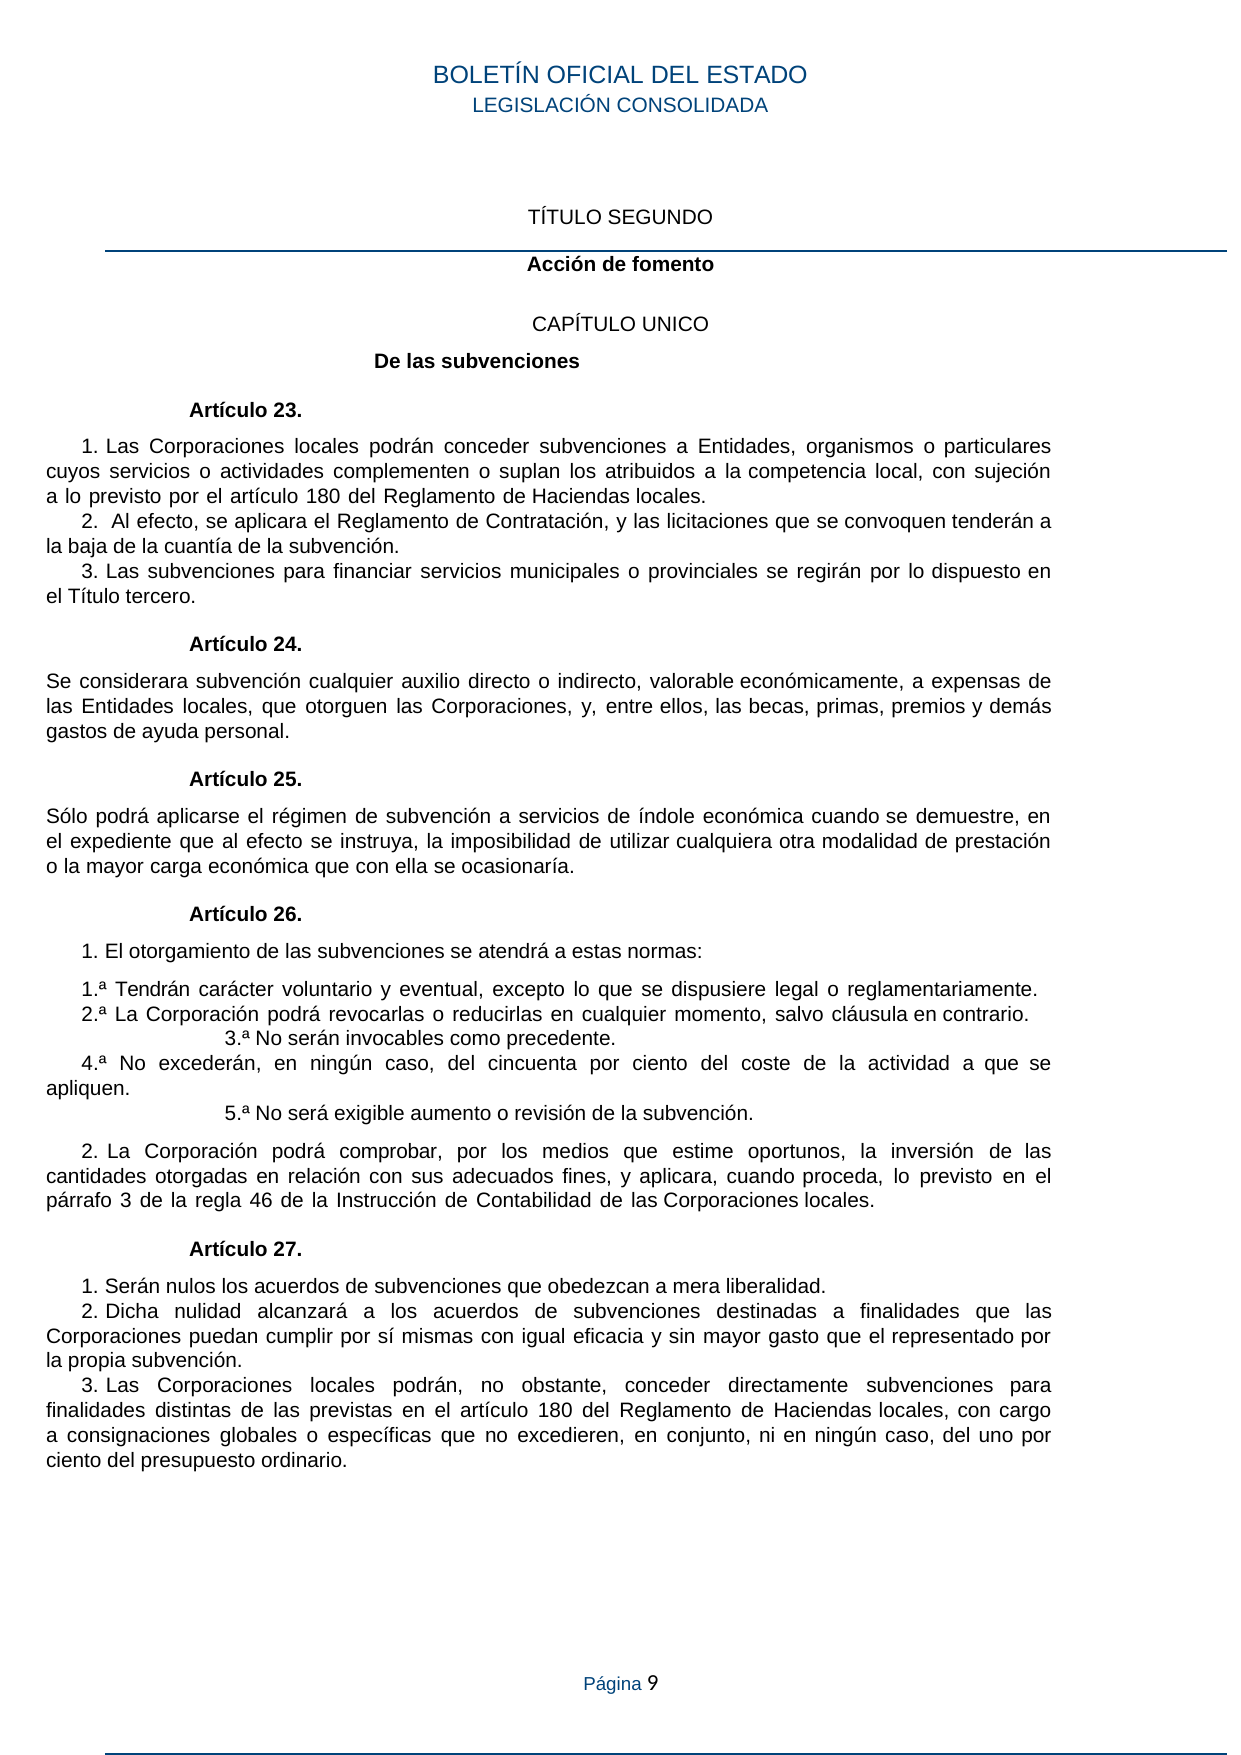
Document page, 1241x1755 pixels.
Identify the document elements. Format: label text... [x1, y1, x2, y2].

list Las subvenciones para financiar servicios municipales o provinciales se regirán por lo dispuesto en el Título tercero. [46, 559, 1052, 608]
subtitle Artículo 27. [189, 1237, 1195, 1261]
text Artículo 23. [189, 398, 1195, 422]
text CAPÍTULO UNICO [46, 312, 1195, 336]
subtitle Artículo 25. [189, 767, 1195, 791]
list .ª La Corporación podrá revocarlas o reducirlas en cualquier momento, salvo cláusula en contrario. [46, 1001, 1052, 1025]
list Dicha nulidad alcanzará a los acuerdos de subvenciones destinadas a finalidades que las Corporaciones puedan cumplir por sí mismas con igual eficacia y sin mayor gasto que el representado por la propia subvención. [46, 1298, 1052, 1372]
subtitle Artículo 26. [189, 902, 1195, 926]
list .ª No serán invocables como precedente. [224, 1026, 1195, 1050]
text TÍTULO SEGUNDO [46, 205, 1195, 229]
list .ª No será exigible aumento o revisión de la subvención. [224, 1101, 1195, 1125]
list El otorgamiento de las subvenciones se atendrá a estas normas: [46, 939, 1195, 963]
text Sólo podrá aplicarse el régimen de subvención a servicios de índole económica cuando se demuestre, en el expediente que al efecto se instruya, la imposibilidad de utilizar cualquiera otra modalidad de prestación o la mayor carga económica que con ella se ocasionaría. [46, 804, 1052, 878]
list Las Corporaciones locales podrán conceder subvenciones a Entidades, organismos o particulares cuyos servicios o actividades complementen o suplan los atribuidos a la competencia local, con sujeción a lo previsto por el artículo 180 del Reglamento de Haciendas locales. [46, 434, 1052, 508]
list Serán nulos los acuerdos de subvenciones que obedezcan a mera liberalidad. [46, 1273, 1195, 1297]
list Al efecto, se aplicara el Reglamento de Contratación, y las licitaciones que se convoquen tenderán a la baja de la cuantía de la subvención. [46, 509, 1052, 558]
list Las Corporaciones locales podrán, no obstante, conceder directamente subvenciones para finalidades distintas de las previstas en el artículo 180 del Reglamento de Haciendas locales, con cargo a consignaciones globales o específicas que no excedieren, en conjunto, ni en ningún caso, del uno por ciento del presupuesto ordinario. [46, 1373, 1052, 1472]
subtitle Acción de fomento [46, 242, 1195, 276]
text Se considerara subvención cualquier auxilio directo o indirecto, valorable económicamente, a expensas de las Entidades locales, que otorguen las Corporaciones, y, entre ellos, las becas, primas, premios y demás gastos de ayuda personal. [46, 669, 1052, 743]
subtitle De las subvenciones [46, 349, 1195, 373]
list .ª No excederán, en ningún caso, del cincuenta por ciento del coste de la actividad a que se apliquen. [46, 1051, 1052, 1100]
list La Corporación podrá comprobar, por los medios que estime oportunos, la inversión de las cantidades otorgadas en relación con sus adecuados fines, y aplicara, cuando proceda, lo previsto en el párrafo 3 de la regla 46 de la Instrucción de Contabilidad de las Corporaciones locales. [46, 1138, 1052, 1212]
list .ª Tendrán carácter voluntario y eventual, excepto lo que se dispusiere legal o reglamentariamente. [46, 976, 1052, 1000]
subtitle Artículo 24. [189, 632, 1195, 656]
